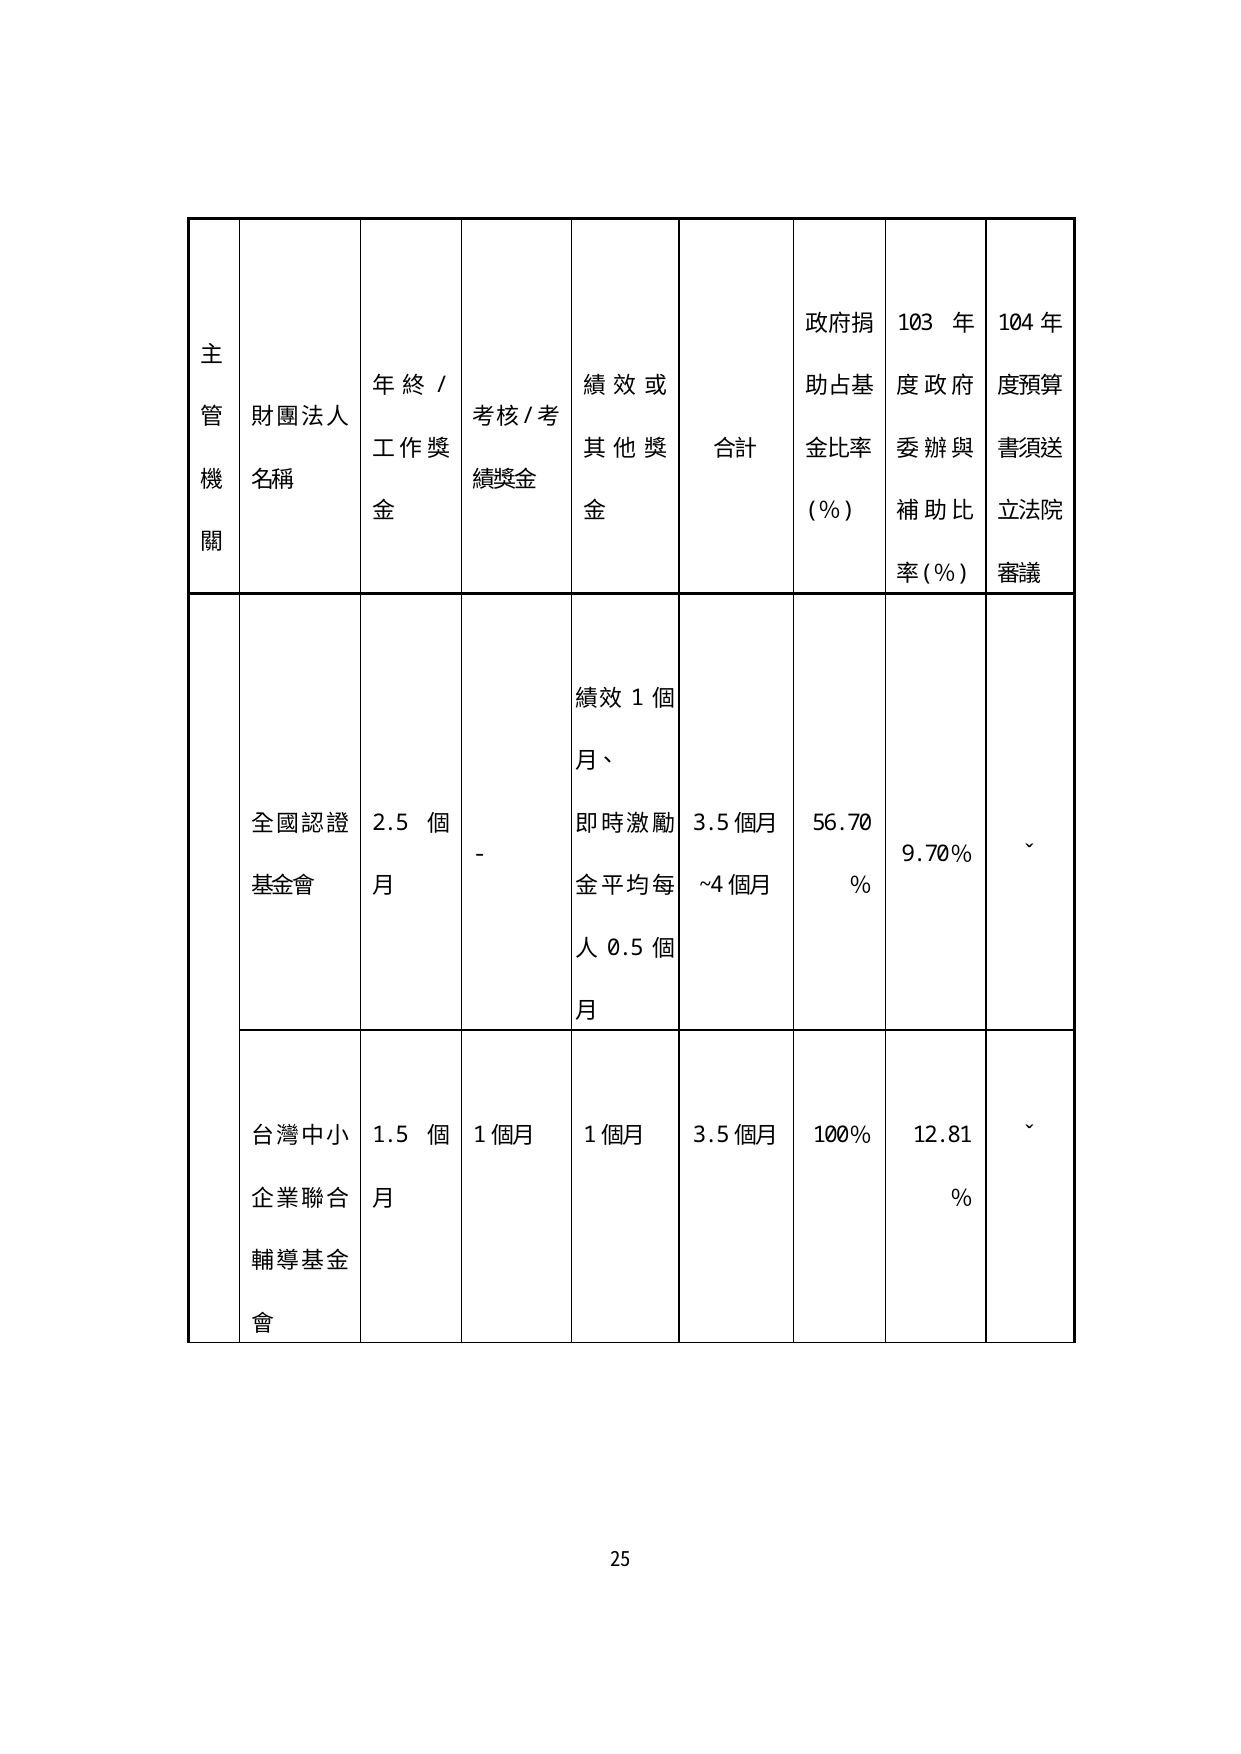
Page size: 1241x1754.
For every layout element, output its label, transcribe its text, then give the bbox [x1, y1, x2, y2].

table_header 績效或其他獎金 [572, 220, 678, 592]
table_header 104年度預算書須送立法院審議 [987, 220, 1073, 592]
table_cell 2.5個月 [361, 595, 461, 1029]
table_cell 56.70％ [794, 595, 885, 1029]
table_cell 100％ [794, 1031, 885, 1342]
table_cell 台灣中小企業聯合輔導基金會 [240, 1031, 360, 1342]
table_header 政府捐助占基金比率(％) [794, 220, 885, 592]
table_header 合計 [680, 220, 793, 592]
table_header 考核/考績獎金 [462, 220, 571, 592]
table_cell 12.81％ [886, 1031, 985, 1342]
table_header 主管機關 [190, 220, 239, 592]
table_cell ˇ [987, 1031, 1073, 1342]
table_cell 1個月 [462, 1031, 571, 1342]
table_header 年終/工作獎金 [361, 220, 461, 592]
table_cell 績效1個月、 即時激勵金平均每人0.5個月 [572, 595, 678, 1029]
table_cell 1.5個月 [361, 1031, 461, 1342]
table_cell ˇ [987, 595, 1073, 1029]
table_header 103年度政府委辦與補助比率(％) [886, 220, 985, 592]
table_cell 1個月 [572, 1031, 678, 1342]
table_cell 全國認證基金會 [240, 595, 360, 1029]
table_header 財團法人名稱 [240, 220, 360, 592]
table_cell 3.5個月 [680, 1031, 793, 1342]
table_cell 9.70％ [886, 595, 985, 1029]
table_cell [190, 595, 239, 1342]
table_cell - [462, 595, 571, 1029]
table_cell 3.5個月~4個月 [680, 595, 793, 1029]
